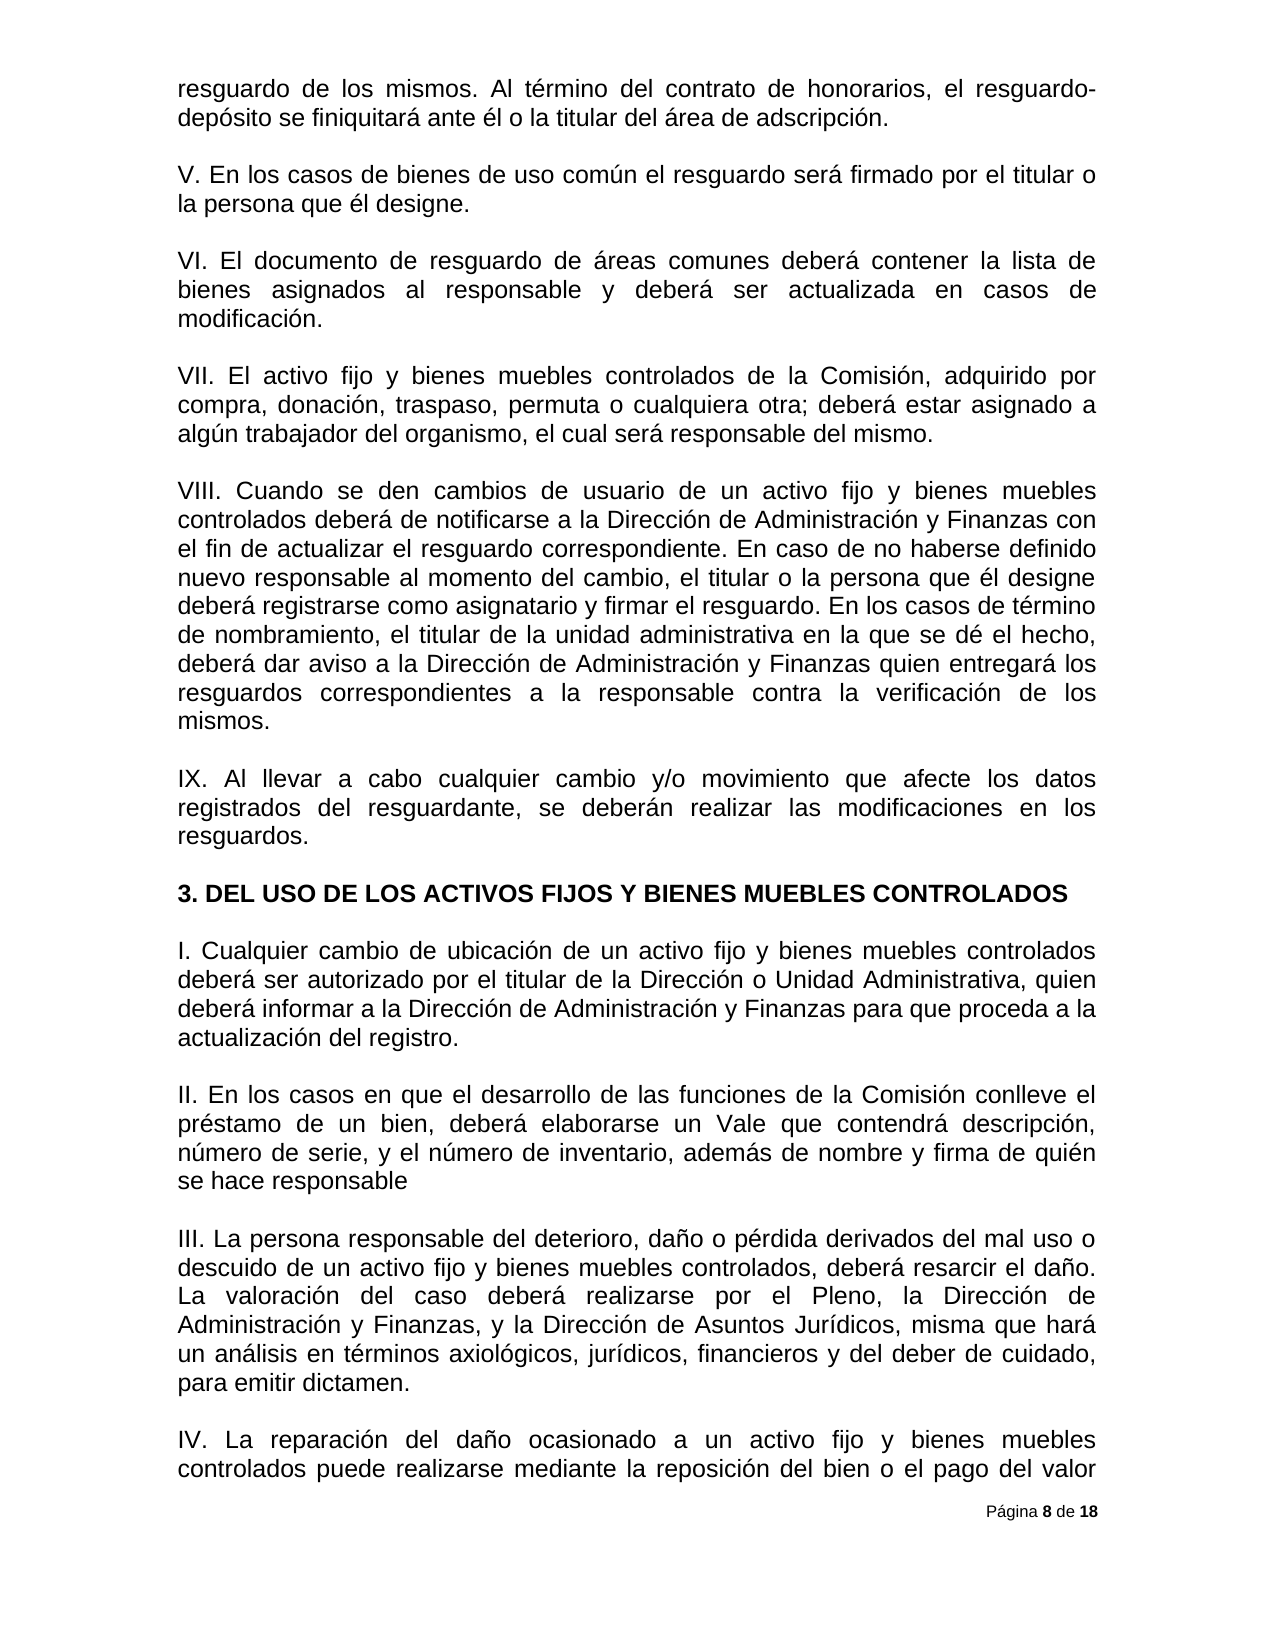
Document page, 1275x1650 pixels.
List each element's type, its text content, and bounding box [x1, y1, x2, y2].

text II. En los casos en que el desarrollo de las funciones de la Comisión conlleve el préstamo de un bien, deberá elaborarse un Vale que contendrá descripción, número de serie, y el número de inventario, además de nombre y firma de quién se hace responsable [177, 1080, 1098, 1195]
text VII. El activo fijo y bienes muebles controlados de la Comisión, adquirido por compra, donación, traspaso, permuta o cualquiera otra; deberá estar asignado a algún trabajador del organismo, el cual será responsable del mismo. [177, 361, 1098, 448]
text VI. El documento de resguardo de áreas comunes deberá contener la lista de bienes asignados al responsable y deberá ser actualizada en casos de modificación. [177, 246, 1098, 333]
text I. Cualquier cambio de ubicación de un activo fijo y bienes muebles controlados deberá ser autorizado por el titular de la Dirección o Unidad Administrativa, quien deberá informar a la Dirección de Administración y Finanzas para que proceda a la actualización del registro. [177, 936, 1098, 1051]
text III. La persona responsable del deterioro, daño o pérdida derivados del mal uso o descuido de un activo fijo y bienes muebles controlados, deberá resarcir el daño. La valoración del caso deberá realizarse por el Pleno, la Dirección de Administración y Finanzas, y la Dirección de Asuntos Jurídicos, misma que hará un análisis en términos axiológicos, jurídicos, financieros y del deber de cuidado, para emitir dictamen. [177, 1224, 1098, 1396]
text VIII. Cuando se den cambios de usuario de un activo fijo y bienes muebles controlados deberá de notificarse a la Dirección de Administración y Finanzas con el fin de actualizar el resguardo correspondiente. En caso de no haberse definido nuevo responsable al momento del cambio, el titular o la persona que él designe deberá registrarse como asignatario y firmar el resguardo. En los casos de término de nombramiento, el titular de la unidad administrativa en la que se dé el hecho, deberá dar aviso a la Dirección de Administración y Finanzas quien entregará los resguardos correspondientes a la responsable contra la verificación de los mismos. [177, 476, 1098, 735]
text resguardo de los mismos. Al término del contrato de honorarios, el resguardo-depósito se finiquitará ante él o la titular del área de adscripción. [177, 74, 1098, 131]
text IV. La reparación del daño ocasionado a un activo fijo y bienes muebles controlados puede realizarse mediante la reposición del bien o el pago del valor [177, 1425, 1098, 1483]
text IX. Al llevar a cabo cualquier cambio y/o movimiento que afecte los datos registrados del resguardante, se deberán realizar las modificaciones en los resguardos. [177, 764, 1098, 850]
text V. En los casos de bienes de uso común el resguardo será firmado por el titular o la persona que él designe. [177, 160, 1098, 218]
text 3. DEL USO DE LOS ACTIVOS FIJOS Y BIENES MUEBLES CONTROLADOS [177, 879, 1098, 908]
